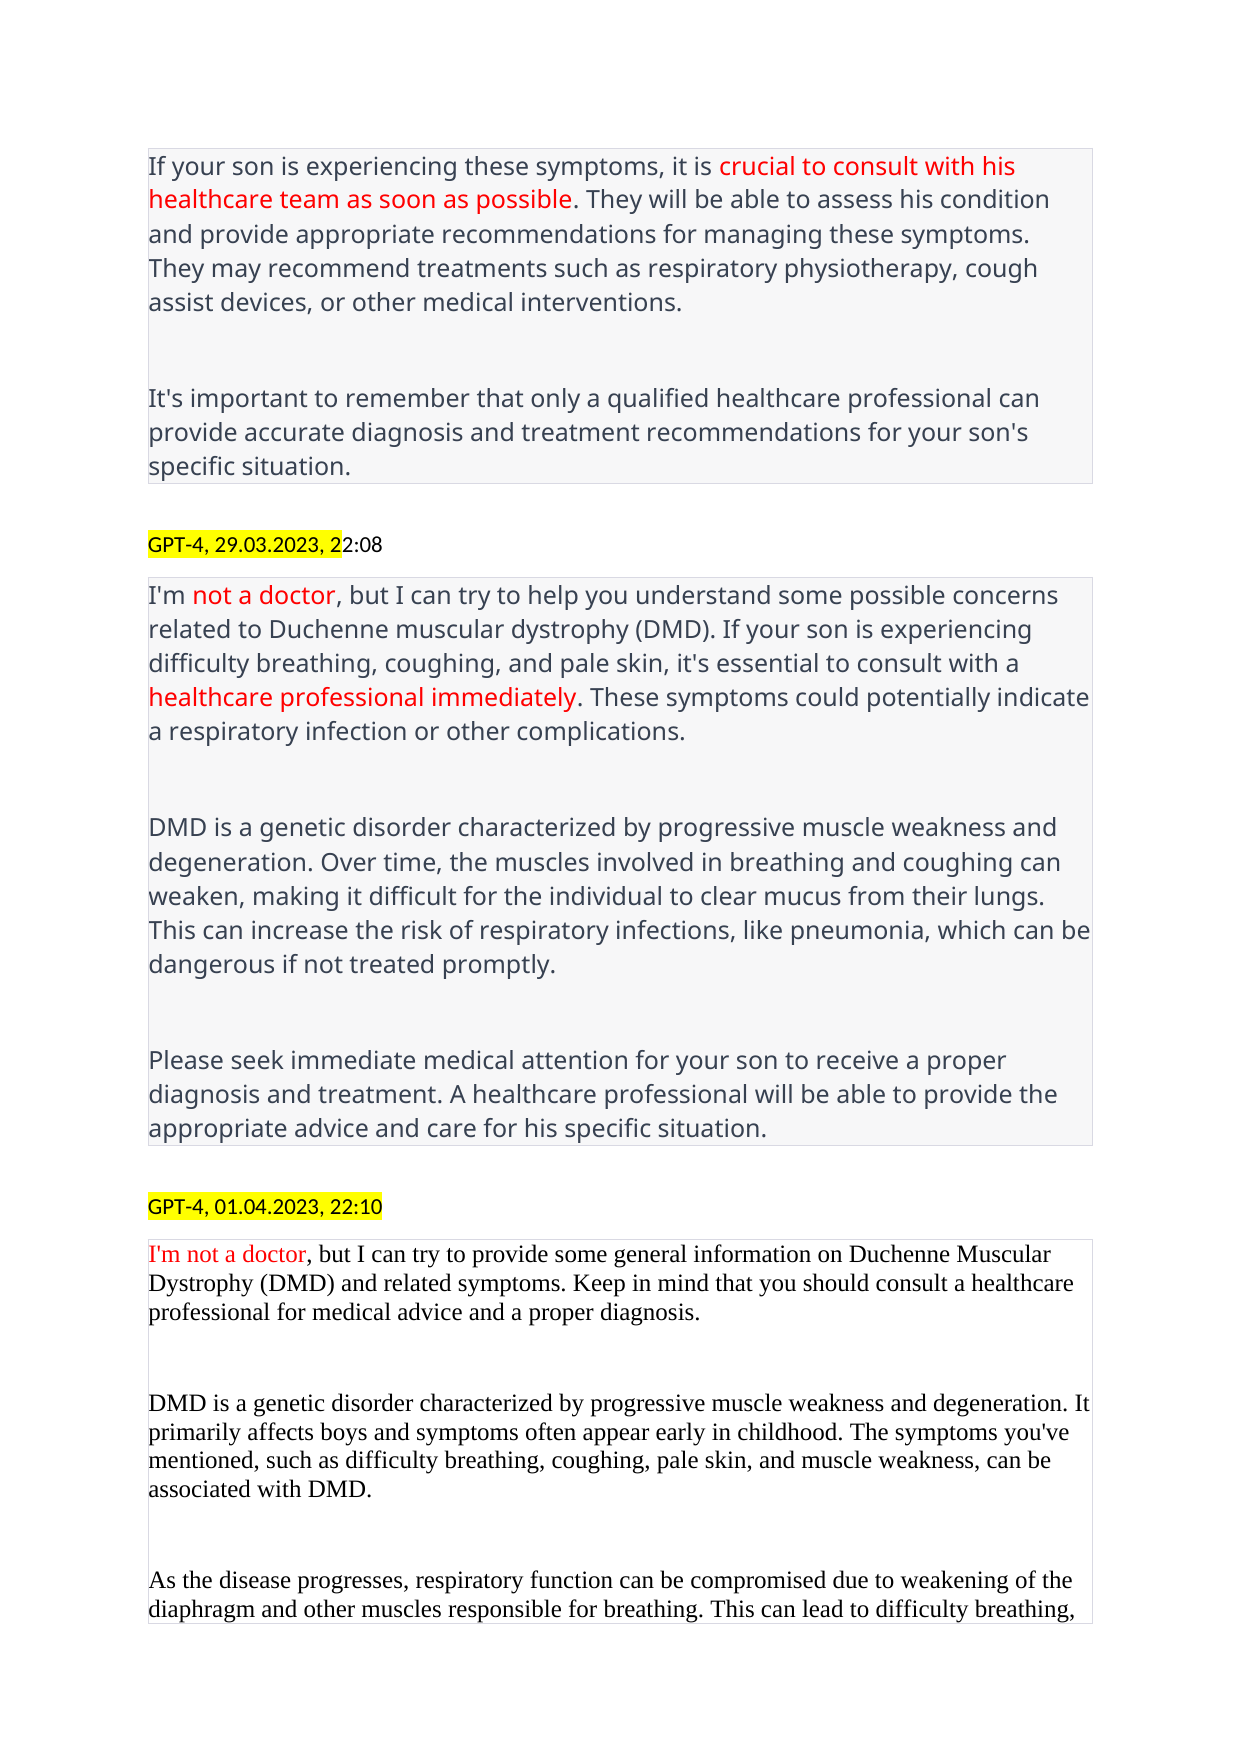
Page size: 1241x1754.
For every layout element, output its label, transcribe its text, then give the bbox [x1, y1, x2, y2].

text I'm not a doctor, but I can try to help you understand some possible concerns related to Duchenne muscular dystrophy (DMD). If your son is experiencing difficulty breathing, coughing, and pale skin, it's essential to consult with a healthcare professional immediately. These symptoms could potentially indicate a respiratory infection or other complications. [149, 578, 1092, 748]
text GPT-4, 29.03.2023, 22:08 [148, 530, 1093, 558]
text If your son is experiencing these symptoms, it is crucial to consult with his healthcare team as soon as possible. They will be able to assess his condition and provide appropriate recommendations for managing these symptoms. They may recommend treatments such as respiratory physiotherapy, cough assist devices, or other medical interventions. [149, 149, 1092, 318]
text DMD is a genetic disorder characterized by progressive muscle weakness and degeneration. It primarily affects boys and symptoms often appear early in childhood. The symptoms you've mentioned, such as difficulty breathing, coughing, pale skin, and muscle weakness, can be associated with DMD. [149, 1387, 1092, 1503]
text GPT-4, 01.04.2023, 22:10 [148, 1192, 1093, 1220]
text DMD is a genetic disorder characterized by progressive muscle weakness and degeneration. Over time, the muscles involved in breathing and coughing can weaken, making it difficult for the individual to clear mucus from their lungs. This can increase the risk of respiratory infections, like pneumonia, which can be dangerous if not treated promptly. [149, 809, 1092, 980]
text Please seek immediate medical attention for your son to receive a proper diagnosis and treatment. A healthcare professional will be able to provide the appropriate advice and care for his specific situation. [149, 1042, 1092, 1145]
text It's important to remember that only a qualified healthcare professional can provide accurate diagnosis and treatment recommendations for your son's specific situation. [149, 380, 1092, 483]
text As the disease progresses, respiratory function can be compromised due to weakening of the diaphragm and other muscles responsible for breathing. This can lead to difficulty breathing, [149, 1565, 1092, 1623]
text I'm not a doctor, but I can try to provide some general information on Duchenne Muscular Dystrophy (DMD) and related symptoms. Keep in mind that you should consult a healthcare professional for medical advice and a proper diagnosis. [149, 1240, 1092, 1326]
